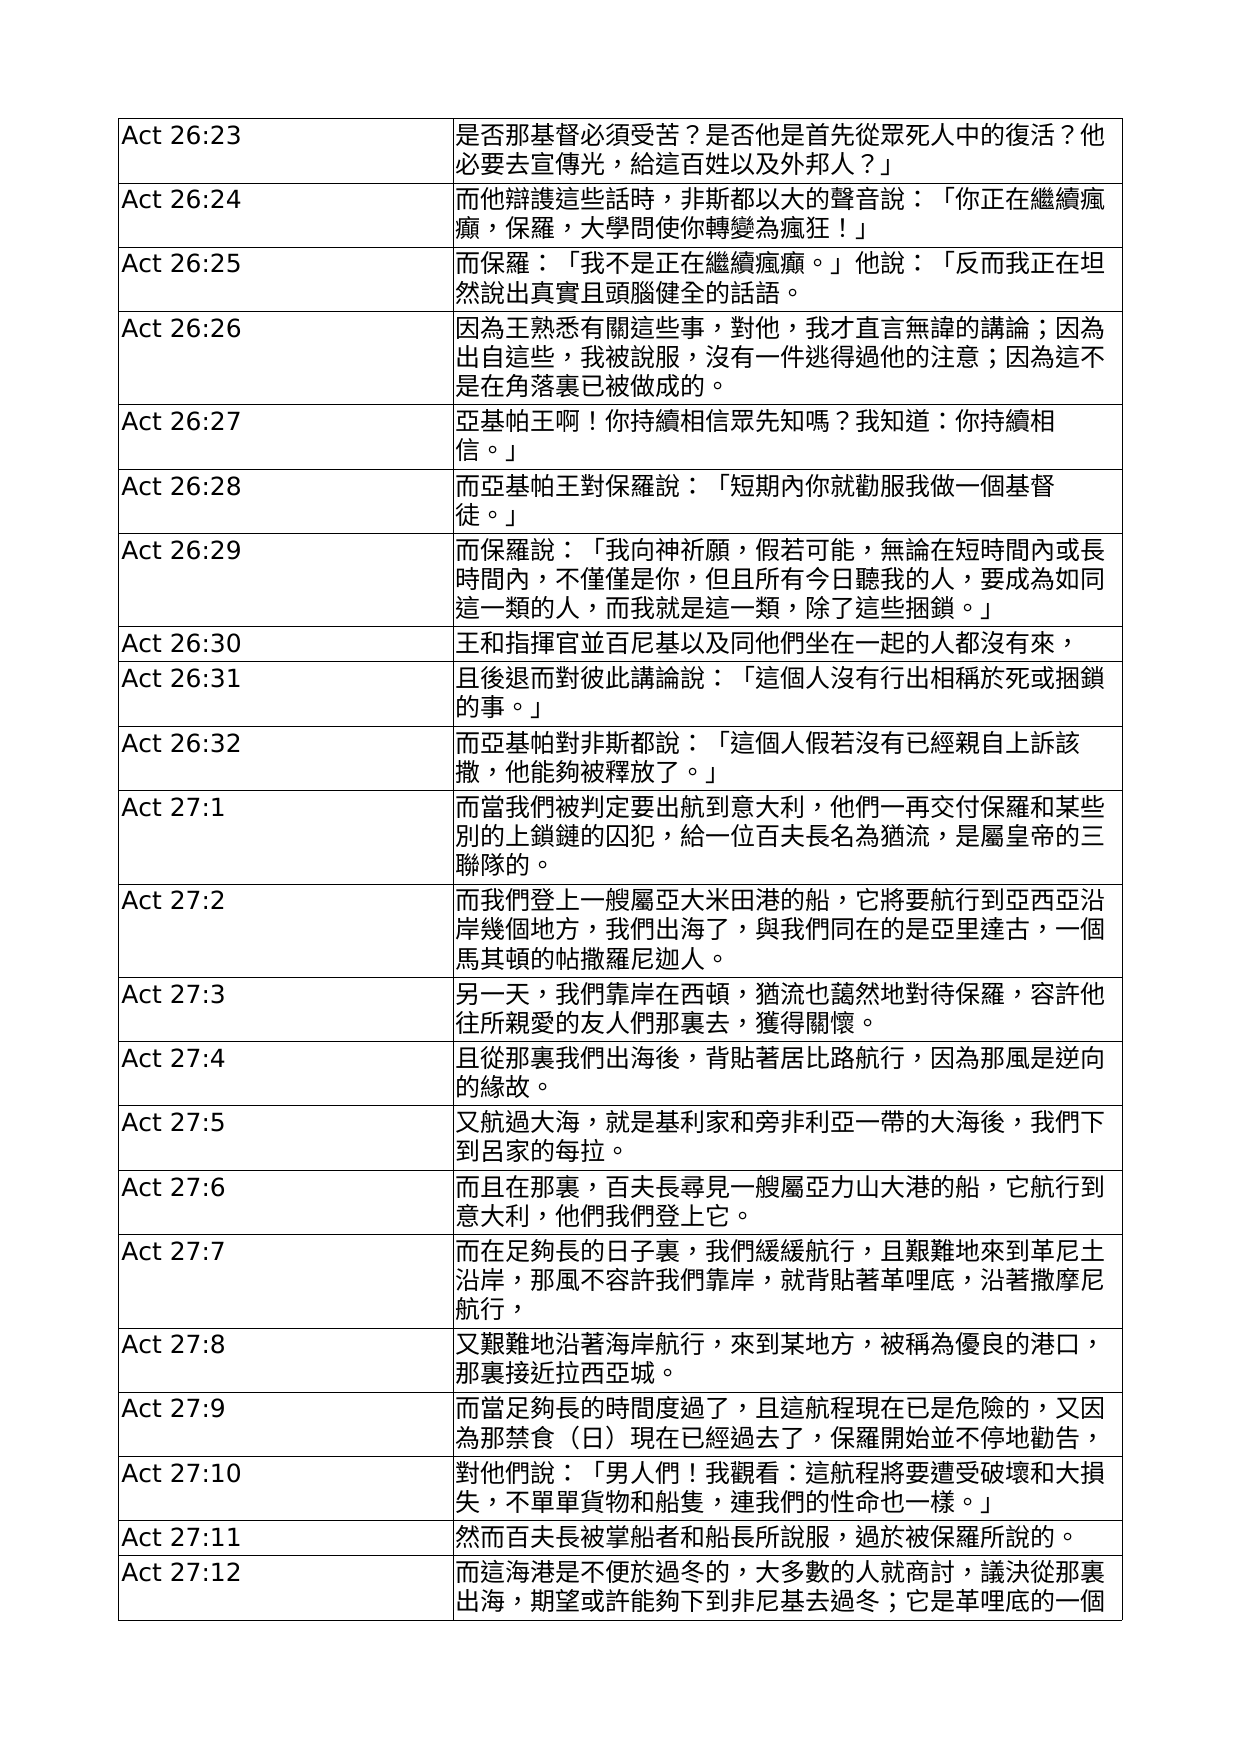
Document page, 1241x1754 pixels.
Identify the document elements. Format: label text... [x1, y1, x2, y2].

table_cell 而這海港是不便於過冬的，大多數的人就商討，議決從那裏出海，期望或許能夠下到非尼基去過冬；它是革哩底的一個 [454, 1556, 1122, 1619]
table_cell Act 27:8 [119, 1329, 453, 1392]
table_cell Act 27:10 [119, 1457, 453, 1520]
table_cell 而他辯謢這些話時，非斯都以大的聲音說：「你正在繼續瘋癲，保羅，大學問使你轉變為瘋狂！」 [454, 184, 1122, 247]
table_cell Act 26:32 [119, 727, 453, 790]
table_cell Act 26:24 [119, 184, 453, 247]
table_cell 而在足夠長的日子裏，我們緩緩航行，且艱難地來到革尼土沿岸，那風不容許我們靠岸，就背貼著革哩底，沿著撒摩尼航行， [454, 1235, 1122, 1327]
table_cell Act 27:9 [119, 1393, 453, 1456]
table_cell Act 27:6 [119, 1171, 453, 1234]
table_cell Act 27:2 [119, 885, 453, 977]
table_cell 而亞基帕王對保羅說：「短期內你就勸服我做一個基督徒。」 [454, 470, 1122, 533]
table_cell Act 26:27 [119, 405, 453, 469]
table_cell Act 26:28 [119, 470, 453, 533]
table_cell 另一天，我們靠岸在西頓，猶流也藹然地對待保羅，容許他往所親愛的友人們那裏去，獲得關懷。 [454, 978, 1122, 1041]
table_cell 是否那基督必須受苦？是否他是首先從眾死人中的復活？他必要去宣傳光，給這百姓以及外邦人？」 [454, 119, 1122, 182]
table_cell 又艱難地沿著海岸航行，來到某地方，被稱為優良的港口，那裏接近拉西亞城。 [454, 1329, 1122, 1392]
table_cell 而當我們被判定要出航到意大利，他們一再交付保羅和某些別的上鎖鏈的囚犯，給一位百夫長名為猶流，是屬皇帝的三聯隊的。 [454, 791, 1122, 883]
table_cell 亞基帕王啊！你持續相信眾先知嗎？我知道：你持續相信。」 [454, 405, 1122, 469]
table_cell 因為王熟悉有關這些事，對他，我才直言無諱的講論；因為出自這些，我被說服，沒有一件逃得過他的注意；因為這不是在角落裏已被做成的。 [454, 312, 1122, 404]
table_cell Act 26:30 [119, 627, 453, 661]
table_cell Act 26:25 [119, 248, 453, 311]
table_cell 而我們登上一艘屬亞大米田港的船，它將要航行到亞西亞沿岸幾個地方，我們出海了，與我們同在的是亞里達古，一個馬其頓的帖撒羅尼迦人。 [454, 885, 1122, 977]
table_cell Act 27:1 [119, 791, 453, 883]
table_cell 而保羅說：「我向神祈願，假若可能，無論在短時間內或長時間內，不僅僅是你，但且所有今日聽我的人，要成為如同這一類的人，而我就是這一類，除了這些捆鎖。」 [454, 534, 1122, 626]
table_cell Act 27:3 [119, 978, 453, 1041]
table_cell 且後退而對彼此講論說：「這個人沒有行出相稱於死或捆鎖的事。」 [454, 662, 1122, 726]
table_cell 而且在那裏，百夫長尋見一艘屬亞力山大港的船，它航行到意大利，他們我們登上它。 [454, 1171, 1122, 1234]
table_cell 且從那裏我們出海後，背貼著居比路航行，因為那風是逆向的緣故。 [454, 1042, 1122, 1105]
table_cell Act 26:26 [119, 312, 453, 404]
table_cell Act 27:11 [119, 1521, 453, 1555]
table_cell 而保羅：「我不是正在繼續瘋癲。」他說：「反而我正在坦然說出真實且頭腦健全的話語。 [454, 248, 1122, 311]
table_cell 又航過大海，就是基利家和旁非利亞一帶的大海後，我們下到呂家的每拉。 [454, 1106, 1122, 1170]
table_cell Act 26:29 [119, 534, 453, 626]
table_cell Act 27:12 [119, 1556, 453, 1619]
table_cell Act 27:4 [119, 1042, 453, 1105]
table_cell Act 27:7 [119, 1235, 453, 1327]
table_cell Act 26:31 [119, 662, 453, 726]
table_cell 王和指揮官並百尼基以及同他們坐在一起的人都沒有來， [454, 627, 1122, 661]
table_cell Act 27:5 [119, 1106, 453, 1170]
table_cell Act 26:23 [119, 119, 453, 182]
table_cell 然而百夫長被掌船者和船長所說服，過於被保羅所說的。 [454, 1521, 1122, 1555]
table_cell 而當足夠長的時間度過了，且這航程現在已是危險的，又因為那禁食（日）現在已經過去了，保羅開始並不停地勸告， [454, 1393, 1122, 1456]
table_cell 而亞基帕對非斯都說：「這個人假若沒有已經親自上訴該撒，他能夠被釋放了。」 [454, 727, 1122, 790]
table_cell 對他們說：「男人們！我觀看：這航程將要遭受破壞和大損失，不單單貨物和船隻，連我們的性命也一樣。」 [454, 1457, 1122, 1520]
